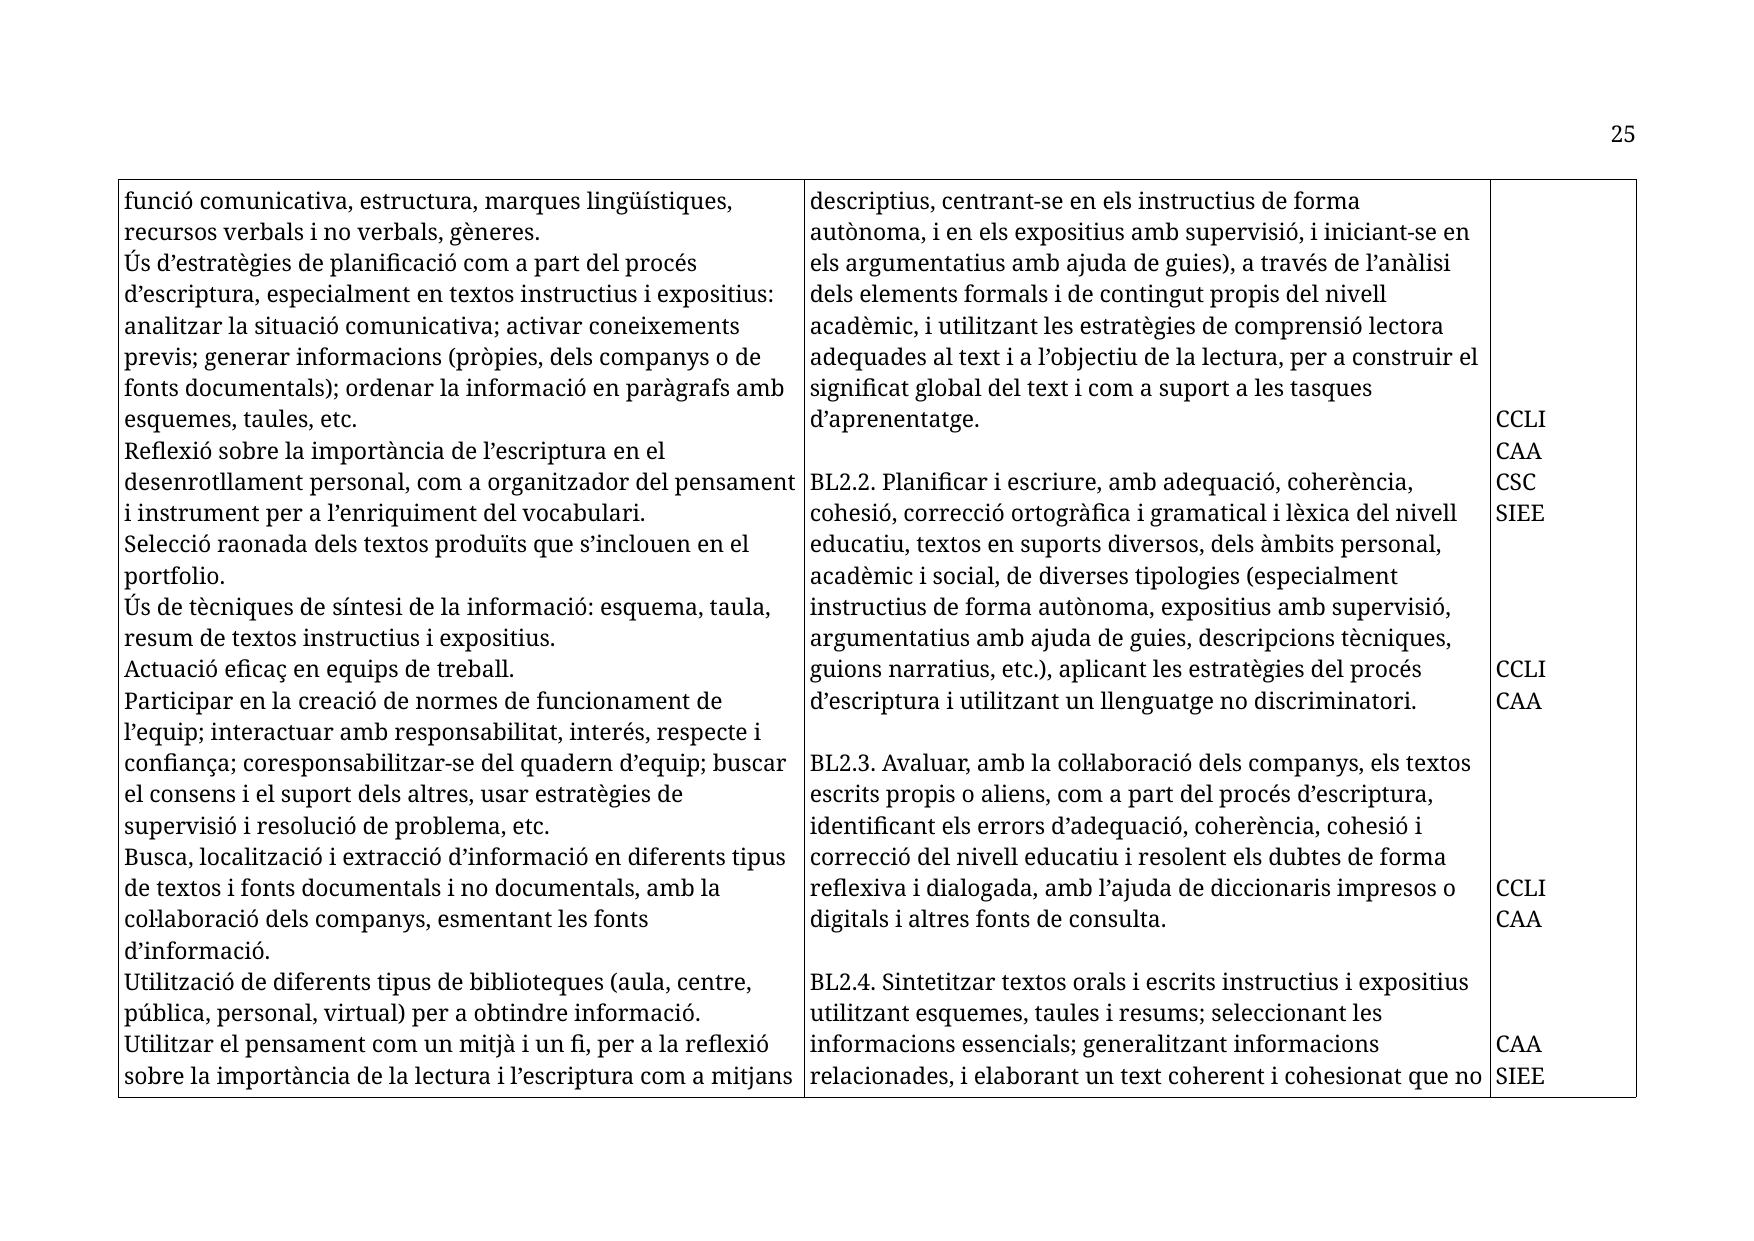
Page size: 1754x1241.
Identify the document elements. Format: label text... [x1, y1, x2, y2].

table_cell funció comunicativa, estructura, marques lingüístiques, recursos verbals i no verbals, gèneres. Ús d’estratègies de planificació com a part del procés d’escriptura, especialment en textos instructius i expositius: analitzar la situació comunicativa; activar coneixements previs; generar informacions (pròpies, dels companys o de fonts documentals); ordenar la informació en paràgrafs amb esquemes, taules, etc. Reflexió sobre la importància de l’escriptura en el desenrotllament personal, com a organitzador del pensament i instrument per a l’enriquiment del vocabulari. Selecció raonada dels textos produïts que s’inclouen en el portfolio. Ús de tècniques de síntesi de la informació: esquema, taula, resum de textos instructius i expositius. Actuació eficaç en equips de treball. Participar en la creació de normes de funcionament de l’equip; interactuar amb responsabilitat, interés, respecte i confiança; coresponsabilitzar-se del quadern d’equip; buscar el consens i el suport dels altres, usar estratègies de supervisió i resolució de problema, etc. Busca, localització i extracció d’informació en diferents tipus de textos i fonts documentals i no documentals, amb la col·laboració dels companys, esmentant les fonts d’informació. Utilització de diferents tipus de biblioteques (aula, centre, pública, personal, virtual) per a obtindre informació. Utilitzar el pensament com un mitjà i un fi, per a la reflexió sobre la importància de la lectura i l’escriptura com a mitjans [119, 180, 804, 1097]
table_cell descriptius, centrant-se en els instructius de forma autònoma, i en els expositius amb supervisió, i iniciant-se en els argumentatius amb ajuda de guies), a través de l’anàlisi dels elements formals i de contingut propis del nivell acadèmic, i utilitzant les estratègies de comprensió lectora adequades al text i a l’objectiu de la lectura, per a construir el significat global del text i com a suport a les tasques d’aprenentatge. BL2.2. Planificar i escriure, amb adequació, coherència, cohesió, correcció ortogràfica i gramatical i lèxica del nivell educatiu, textos en suports diversos, dels àmbits personal, acadèmic i social, de diverses tipologies (especialment instructius de forma autònoma, expositius amb supervisió, argumentatius amb ajuda de guies, descripcions tècniques, guions narratius, etc.), aplicant les estratègies del procés d’escriptura i utilitzant un llenguatge no discriminatori. BL2.3. Avaluar, amb la col·laboració dels companys, els textos escrits propis o aliens, com a part del procés d’escriptura, identificant els errors d’adequació, coherència, cohesió i correcció del nivell educatiu i resolent els dubtes de forma reflexiva i dialogada, amb l’ajuda de diccionaris impresos o digitals i altres fonts de consulta. BL2.4. Sintetitzar textos orals i escrits instructius i expositius utilitzant esquemes, taules i resums; seleccionant les informacions essencials; generalitzant informacions relacionades, i elaborant un text coherent i cohesionat que no [805, 180, 1490, 1097]
table_cell CCLI CAA CSC SIEE CCLI CAA CCLI CAA CAA SIEE [1491, 180, 1636, 1097]
